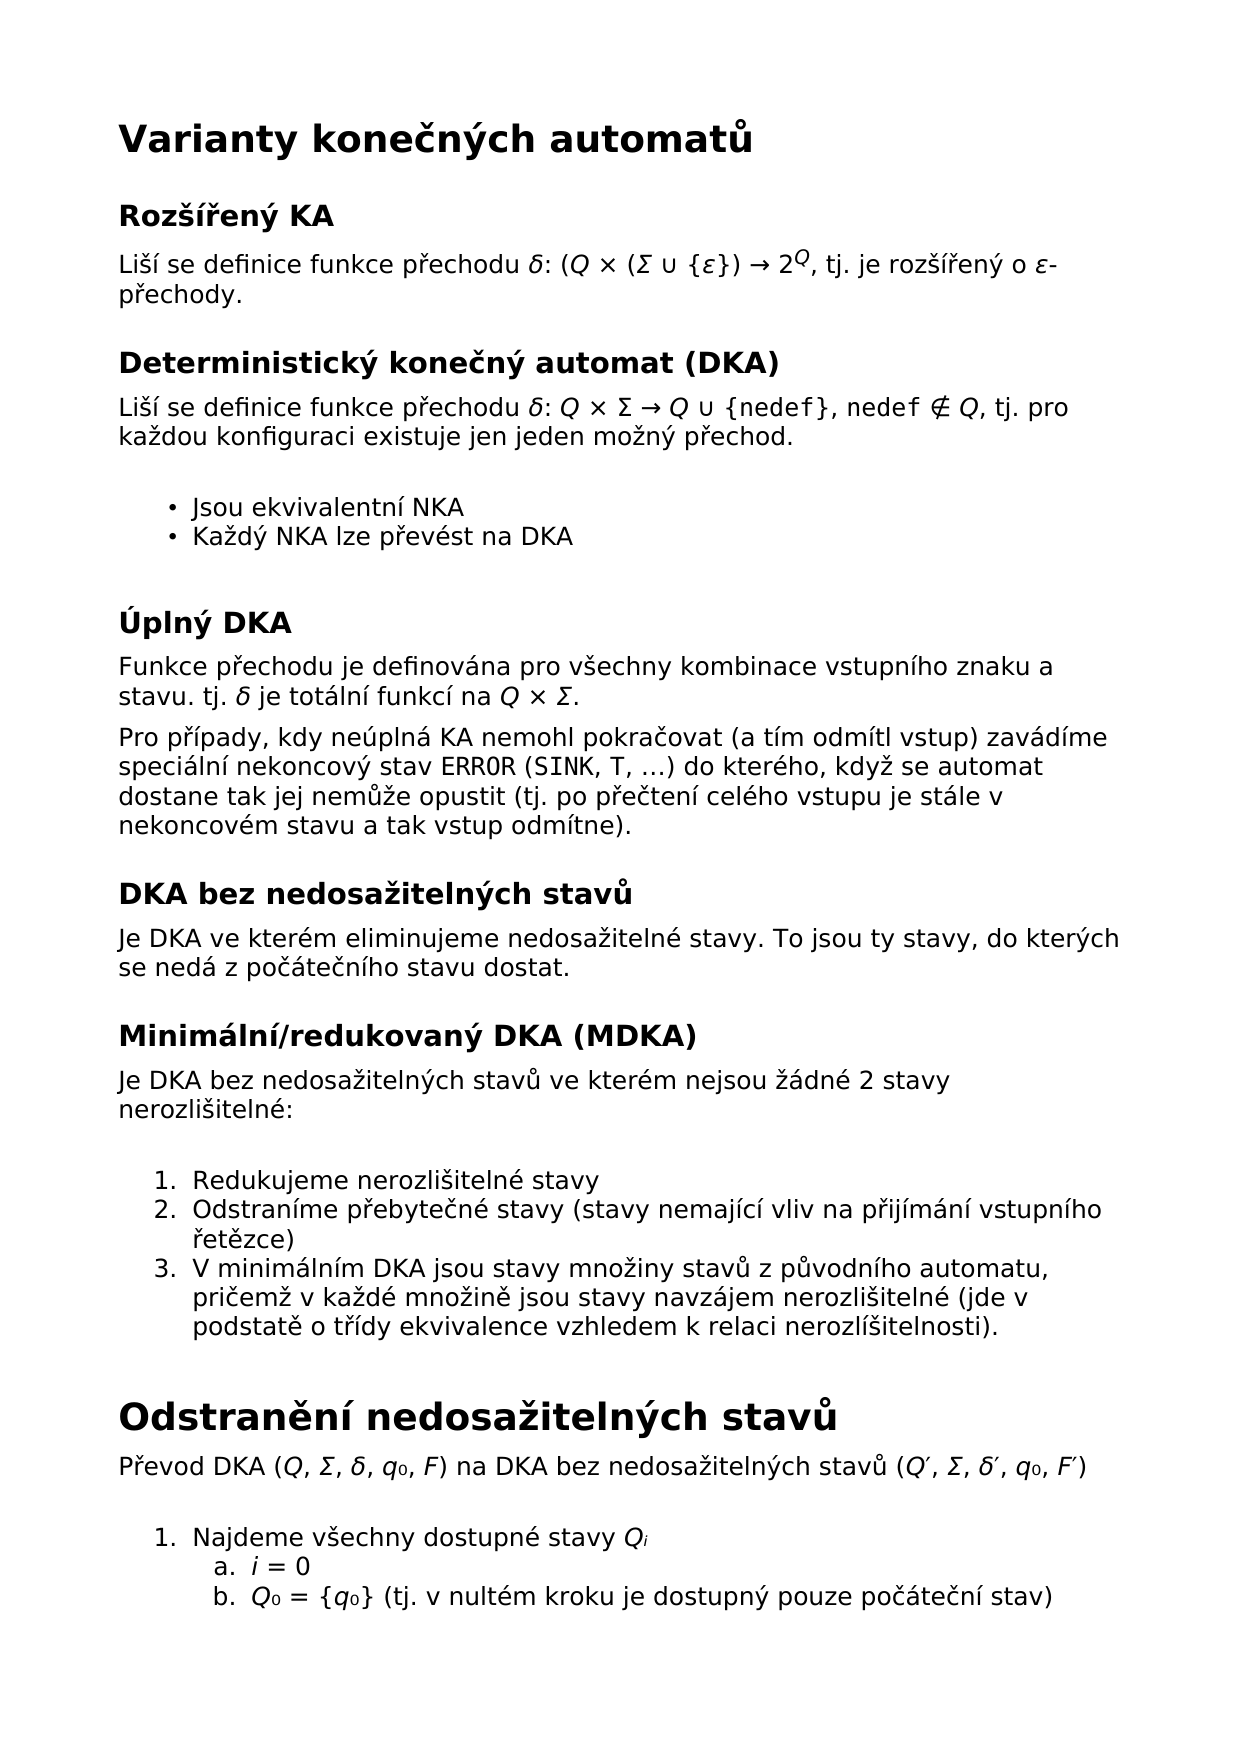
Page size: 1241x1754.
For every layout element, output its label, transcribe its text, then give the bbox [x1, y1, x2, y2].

list Odstraníme přebytečné stavy (stavy nemající vliv na přijímání vstupního řetězce) [177, 1196, 1122, 1254]
subtitle Deterministický konečný automat (DKA) [118, 346, 1122, 380]
list V minimálním DKA jsou stavy množiny stavů z původního automatu, pričemž v každé množině jsou stavy navzájem nerozlišitelné (jde v podstatě o třídy ekvivalence vzhledem k relaci nerozlíšitelnosti). [177, 1254, 1122, 1342]
text Je DKA bez nedosažitelných stavů ve kterém nejsou žádné 2 stavy nerozlišitelné: [118, 1066, 1122, 1124]
list Každý NKA lze převést na DKA [177, 522, 1122, 552]
subtitle Úplný DKA [118, 606, 1122, 640]
subtitle Varianty konečných automatů [118, 118, 1122, 162]
subtitle Minimální/redukovaný DKA (MDKA) [118, 1020, 1122, 1054]
subtitle DKA bez nedosažitelných stavů [118, 877, 1122, 911]
list Q₀ = {q₀} (tj. v nultém kroku je dostupný pouze počáteční stav) [236, 1582, 1122, 1611]
text Funkce přechodu je definována pro všechny kombinace vstupního znaku a stavu. tj. δ je totální funkcí na Q × Σ. [118, 652, 1122, 711]
text Liší se definice funkce přechodu δ: Q × Σ → Q ∪ {nedef}, nedef ∉ Q, tj. pro každou konfiguraci existuje jen jeden možný přechod. [118, 393, 1122, 451]
text Je DKA ve kterém eliminujeme nedosažitelné stavy. To jsou ty stavy, do kterých se nedá z počátečního stavu dostat. [118, 924, 1122, 982]
list i = 0 [236, 1552, 1122, 1582]
list Jsou ekvivalentní NKA [177, 493, 1122, 522]
list Redukujeme nerozlišitelné stavy [177, 1167, 1122, 1196]
subtitle Rozšířený KA [118, 199, 1122, 233]
list Najdeme všechny dostupné stavy Qᵢ [177, 1523, 1122, 1552]
text Pro případy, kdy neúplná KA nemohl pokračovat (a tím odmítl vstup) zavádíme speciální nekoncový stav ERROR (SINK, T, …) do kterého, když se automat dostane tak jej nemůže opustit (tj. po přečtení celého vstupu je stále v nekoncovém stavu a tak vstup odmítne). [118, 723, 1122, 840]
text Převod DKA (Q, Σ, δ, q₀, F) na DKA bez nedosažitelných stavů (Q′, Σ, δ′, q₀, F′) [118, 1452, 1122, 1481]
text Liší se definice funkce přechodu δ: (Q × (Σ ∪ {ε}) → 2Q, tj. je rozšířený o ε-přechody. [118, 246, 1122, 309]
subtitle Odstranění nedosažitelných stavů [118, 1396, 1122, 1440]
